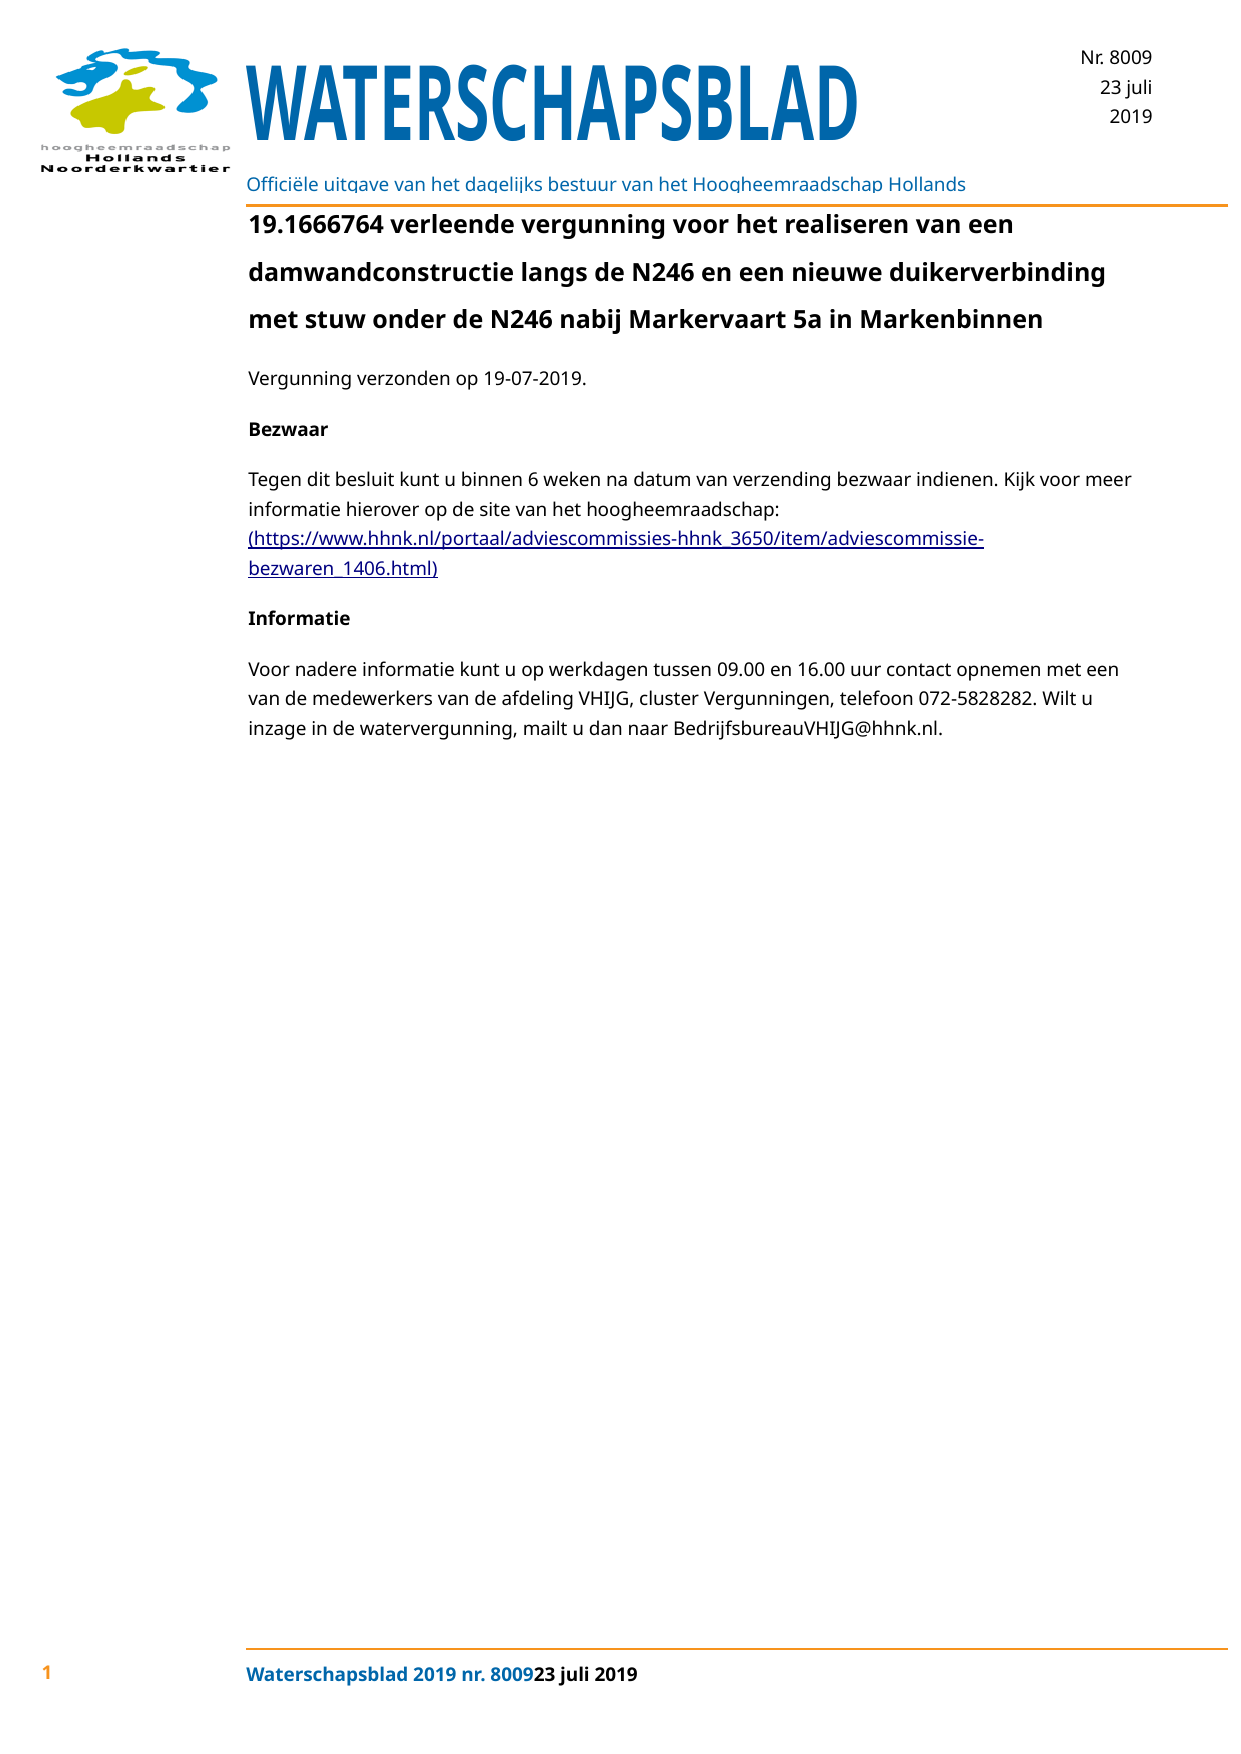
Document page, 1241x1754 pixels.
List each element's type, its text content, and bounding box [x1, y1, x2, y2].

text Voor nadere informatie kunt u op werkdagen tussen 09.00 en 16.00 uur contact opnemen met een van de medewerkers van de afdeling VHIJG, cluster Vergunningen, telefoon 072-5828282. Wilt u inzage in de watervergunning, mailt u dan naar BedrijfsbureauVHIJG@hhnk.nl. [248, 656, 1152, 741]
picture [41, 47, 231, 172]
text Informatie [248, 606, 1152, 631]
text 19.1666764 verleende vergunning voor het realiseren van een damwandconstructie langs de N246 en een nieuwe duikerverbinding met stuw onder de N246 nabij Markervaart 5a in Markenbinnen [248, 207, 1152, 336]
text Vergunning verzonden op 19-07-2019. [248, 366, 1152, 391]
text Bezwaar [248, 416, 1152, 442]
text Tegen dit besluit kunt u binnen 6 weken na datum van verzending bezwaar indienen. Kijk voor meer informatie hierover op de site van het hoogheemraadschap: (https://www.hhnk.nl/portaal/adviescommissies-hhnk_3650/item/adviescommissie-bezwaren_1406.html) [248, 466, 1152, 581]
